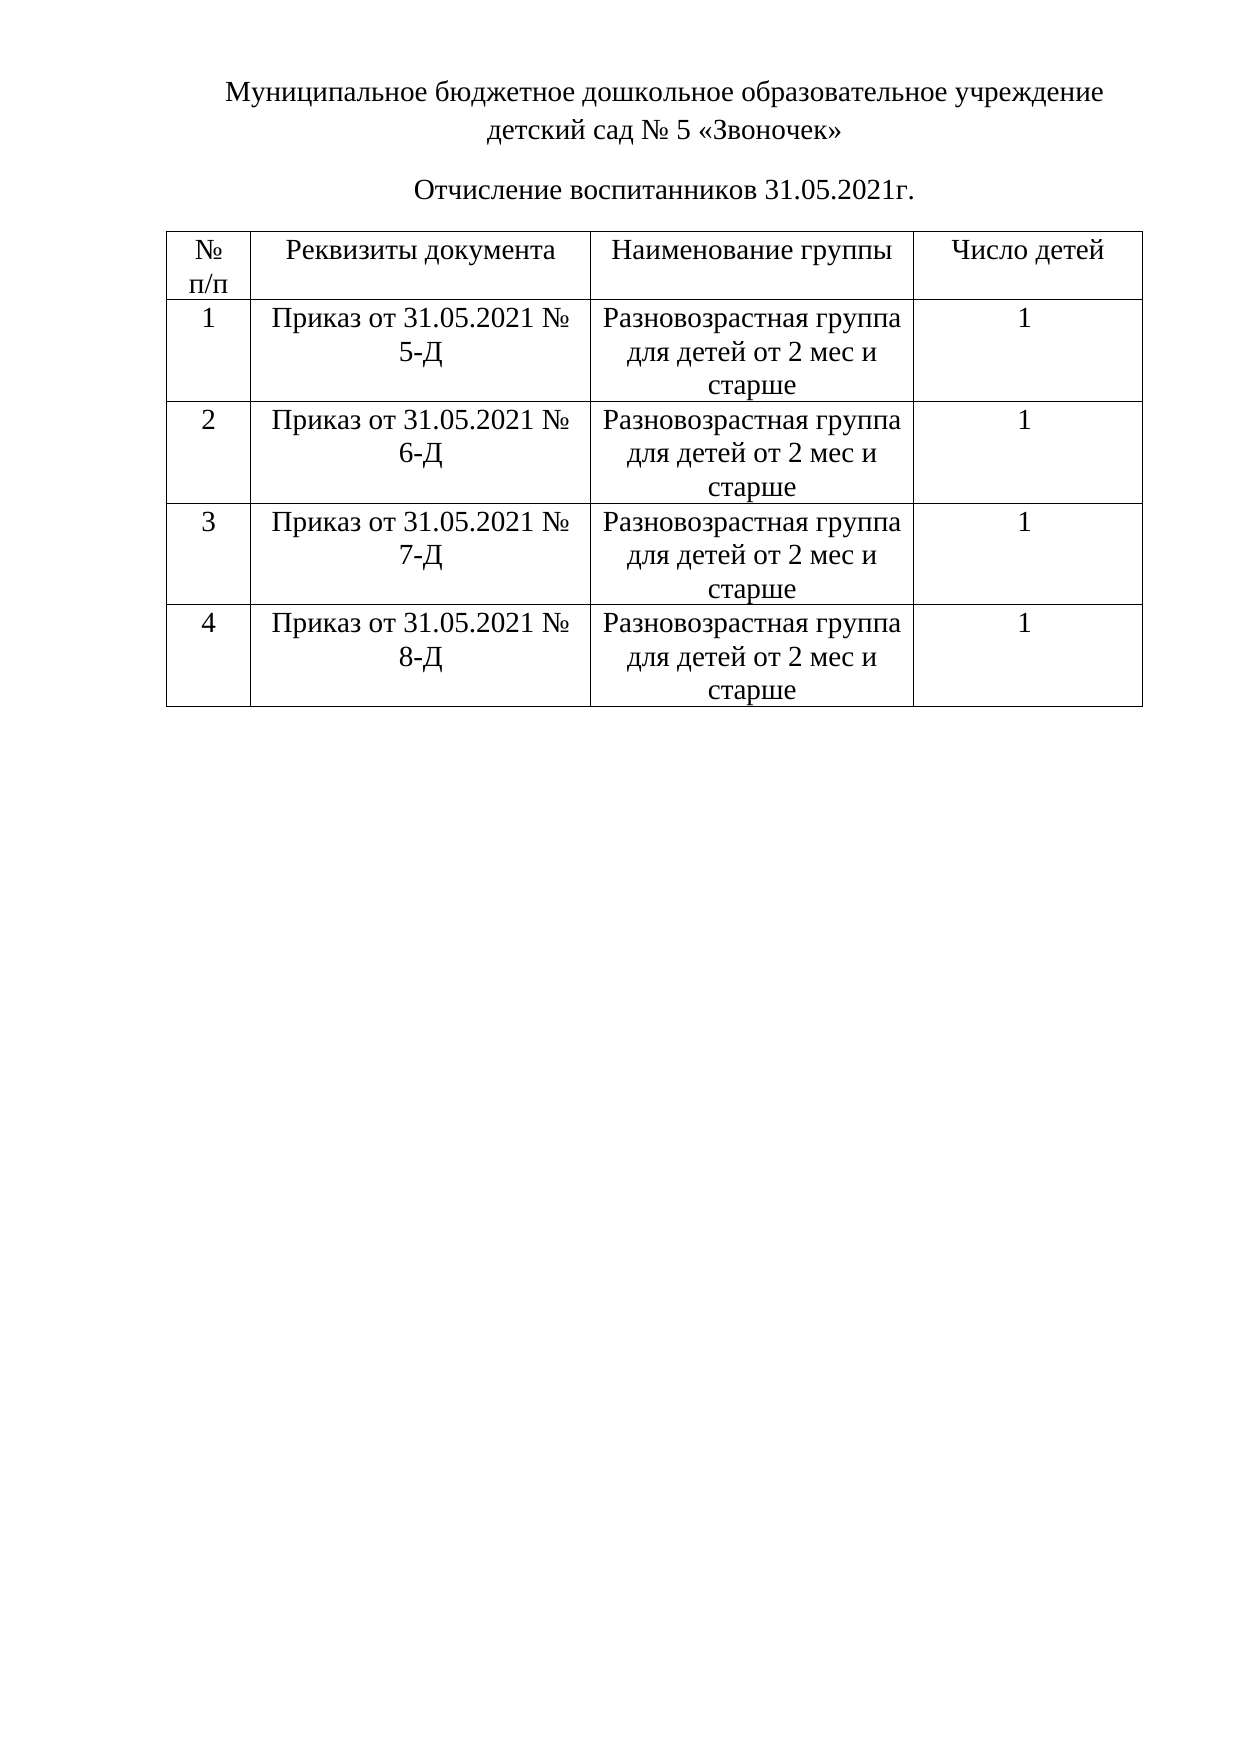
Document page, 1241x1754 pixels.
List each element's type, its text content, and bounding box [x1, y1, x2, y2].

table_header Наименование группы [591, 232, 913, 299]
table_cell Разновозрастная группа для детей от 2 мес и старше [591, 504, 913, 604]
table_cell 2 [167, 402, 250, 503]
table_cell Приказ от 31.05.2021 № 7-Д [251, 504, 590, 604]
table_header Число детей [914, 232, 1142, 299]
table_cell 1 [914, 402, 1142, 503]
table_header Реквизиты документа [251, 232, 590, 299]
table_header № п/п [167, 232, 250, 299]
table_cell Приказ от 31.05.2021 № 6-Д [251, 402, 590, 503]
table_cell Приказ от 31.05.2021 № 8-Д [251, 605, 590, 706]
text Отчисление воспитанников 31.05.2021г. [177, 172, 1152, 205]
table_cell Разновозрастная группа для детей от 2 мес и старше [591, 300, 913, 401]
table_cell 3 [167, 504, 250, 604]
table_cell Разновозрастная группа для детей от 2 мес и старше [591, 605, 913, 706]
table_cell Приказ от 31.05.2021 № 5-Д [251, 300, 590, 401]
table_cell Разновозрастная группа для детей от 2 мес и старше [591, 402, 913, 503]
table_cell 1 [914, 504, 1142, 604]
table_cell 4 [167, 605, 250, 706]
text Муниципальное бюджетное дошкольное образовательное учреждение детский сад № 5 «Звоночек» [177, 74, 1152, 146]
table_cell 1 [914, 300, 1142, 401]
table_cell 1 [167, 300, 250, 401]
table_cell 1 [914, 605, 1142, 706]
